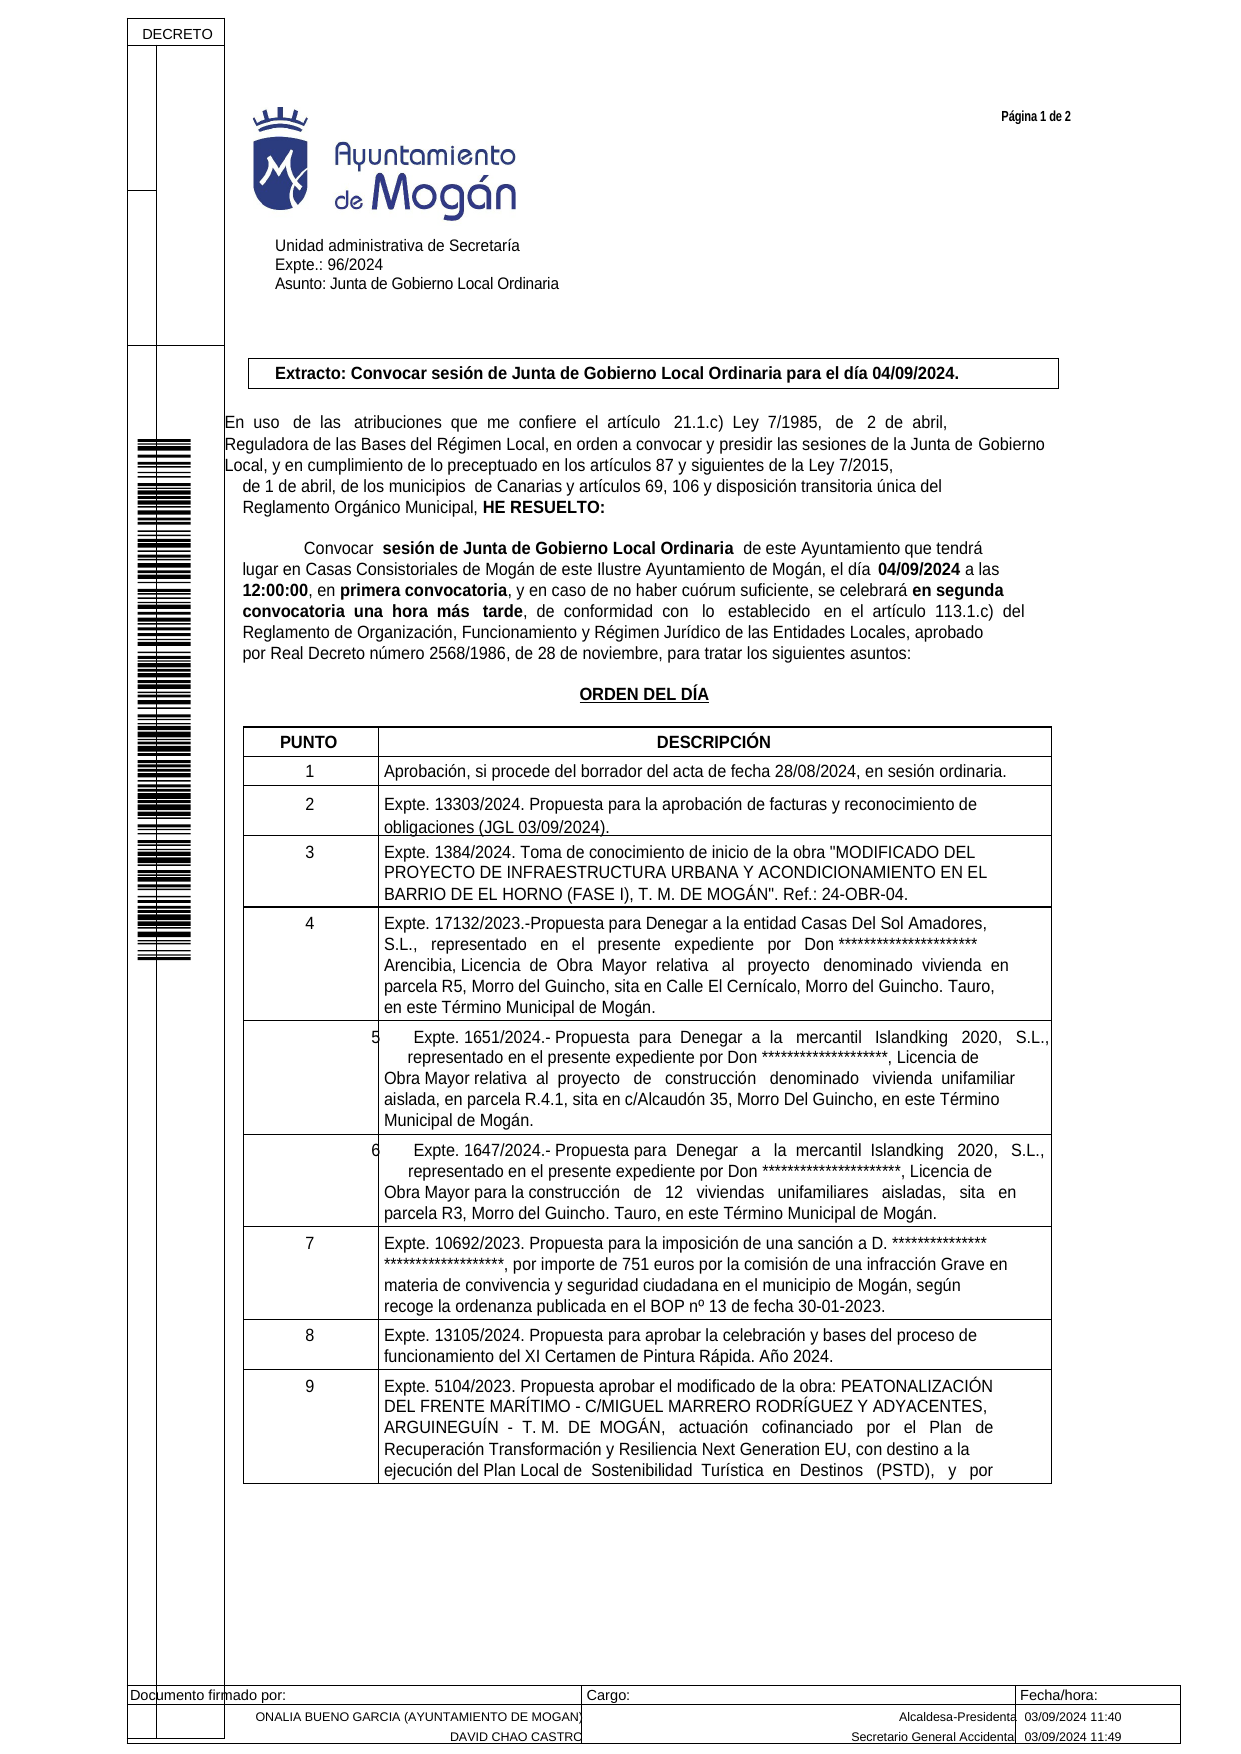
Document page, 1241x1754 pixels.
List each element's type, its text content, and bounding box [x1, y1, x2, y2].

table_cell Expte. 13303/2024. Propuesta para la aprobación de facturas y reconocimiento de obligaciones (JGL 03/09/2024). [379, 786, 1051, 835]
table_cell ONALIA BUENO GARCIA (AYUNTAMIENTO DE MOGAN) DAVID CHAO CASTRO [128, 1705, 581, 1743]
table_cell Expte. 17132/2023.-Propuesta para Denegar a la entidad Casas Del Sol Amadores, S.L., representado en el presente expediente por Don ********************** Arencibia, Licencia de Obra Mayor relativa al proyecto denominado vivienda en parcela R5, Morro del Guincho, sita en Calle El Cernícalo, Morro del Guincho. Tauro, en este Término Municipal de Mogán. [379, 908, 1051, 1020]
text Página 1 de 2 [1001, 108, 1188, 124]
text Asunto: Junta de Gobierno Local Ordinaria [275, 274, 1188, 293]
table_header DECRETO [128, 19, 224, 44]
table_cell [128, 191, 156, 344]
table_cell 9 [244, 1370, 378, 1483]
text [1059, 363, 1188, 383]
text Extracto: Convocar sesión de Junta de Gobierno Local Ordinaria para el día 04/09/2024. [275, 363, 1058, 383]
table_header Fecha/hora: [1016, 1686, 1180, 1704]
table_cell 4 [244, 908, 378, 1020]
table_cell [128, 346, 156, 1738]
picture [252, 107, 516, 226]
table_cell 3 [244, 836, 378, 906]
table_cell 5 [244, 1021, 378, 1134]
table_cell Expte. 1651/2024.- Propuesta para Denegar a la mercantil Islandking 2020, S.L., representado en el presente expediente por Don ********************, Licencia de Obra Mayor relativa al proyecto de construcción denominado vivienda unifamiliar aislada, en parcela R.4.1, sita en c/Alcaudón 35, Morro Del Guincho, en este Término Municipal de Mogán. [379, 1021, 1051, 1134]
table_cell 6 [244, 1135, 378, 1226]
table_cell [157, 46, 224, 344]
text Unidad administrativa de Secretaría Expte.: 96/2024 [275, 236, 682, 274]
table_header Cargo: [582, 1686, 1015, 1704]
table_cell Expte. 10692/2023. Propuesta para la imposición de una sanción a D. *************** *******************, por importe de 751 euros por la comisión de una infracción Grave en materia de convivencia y seguridad ciudadana en el municipio de Mogán, según recoge la ordenanza publicada en el BOP nº 13 de fecha 30-01-2023. [379, 1227, 1051, 1319]
table_cell Aprobación, si procede del borrador del acta de fecha 28/08/2024, en sesión ordinaria. [379, 757, 1051, 785]
table_cell [128, 46, 156, 190]
table_cell 8 [244, 1320, 378, 1369]
text En uso de las atribuciones que me confiere el artículo 21.1.c) Ley 7/1985, de 2 de abril, Reguladora de las Bases del Régimen Local, en orden a convocar y presidir las sesiones de la Junta de Gobierno Local, y en cumplimiento de lo preceptuado en los artículos 87 y siguientes de la Ley 7/2015, [225, 412, 1072, 475]
table_cell Expte. 1647/2024.- Propuesta para Denegar a la mercantil Islandking 2020, S.L., representado en el presente expediente por Don **********************, Licencia de Obra Mayor para la construcción de 12 viviendas unifamiliares aisladas, sita en parcela R3, Morro del Guincho. Tauro, en este Término Municipal de Mogán. [379, 1135, 1051, 1226]
table_cell Expte. 13105/2024. Propuesta para aprobar la celebración y bases del proceso de funcionamiento del XI Certamen de Pintura Rápida. Año 2024. [379, 1320, 1051, 1369]
table_cell 7 [244, 1227, 378, 1319]
table_header PUNTO [244, 728, 378, 756]
text de 1 de abril, de los municipios de Canarias y artículos 69, 106 y disposición transitoria única del Reglamento Orgánico Municipal, HE RESUELTO: [242, 475, 1072, 517]
table_cell 1 [244, 757, 378, 785]
table_cell 03/09/2024 11:40 03/09/2024 11:49 [1016, 1705, 1180, 1743]
table_cell Alcaldesa-Presidenta Secretario General Accidental [582, 1705, 1015, 1743]
table_header DESCRIPCIÓN [379, 728, 1051, 756]
text Convocar sesión de Junta de Gobierno Local Ordinaria de este Ayuntamiento que tendrá lugar en Casas Consistoriales de Mogán de este Ilustre Ayuntamiento de Mogán, el día 04/09/2024 a las [242, 538, 1072, 580]
table_cell Expte. 1384/2024. Toma de conocimiento de inicio de la obra "MODIFICADO DEL PROYECTO DE INFRAESTRUCTURA URBANA Y ACONDICIONAMIENTO EN EL BARRIO DE EL HORNO (FASE I), T. M. DE MOGÁN". Ref.: 24-OBR-04. [379, 836, 1051, 906]
table_cell 2 [244, 786, 378, 835]
text 12:00:00, en primera convocatoria, y en caso de no haber cuórum suficiente, se celebrará en segunda convocatoria una hora más tarde, de conformidad con lo establecido en el artículo 113.1.c) del Reglamento de Organización, Funcionamiento y Régimen Jurídico de las Entidades Locales, aprobado [242, 580, 1072, 643]
table_cell [157, 346, 224, 1738]
text por Real Decreto número 2568/1986, de 28 de noviembre, para tratar los siguientes asuntos: [242, 643, 1188, 663]
table_header Documento firmado por: [225, 1686, 581, 1704]
text ORDEN DEL DÍA [579, 684, 1188, 704]
table_cell Expte. 5104/2023. Propuesta aprobar el modificado de la obra: PEATONALIZACIÓN DEL FRENTE MARÍTIMO - C/MIGUEL MARRERO RODRÍGUEZ Y ADYACENTES, ARGUINEGUÍN - T. M. DE MOGÁN, actuación cofinanciado por el Plan de Recuperación Transformación y Resiliencia Next Generation EU, con destino a la ejecución del Plan Local de Sostenibilidad Turística en Destinos (PSTD), y por [379, 1370, 1051, 1483]
